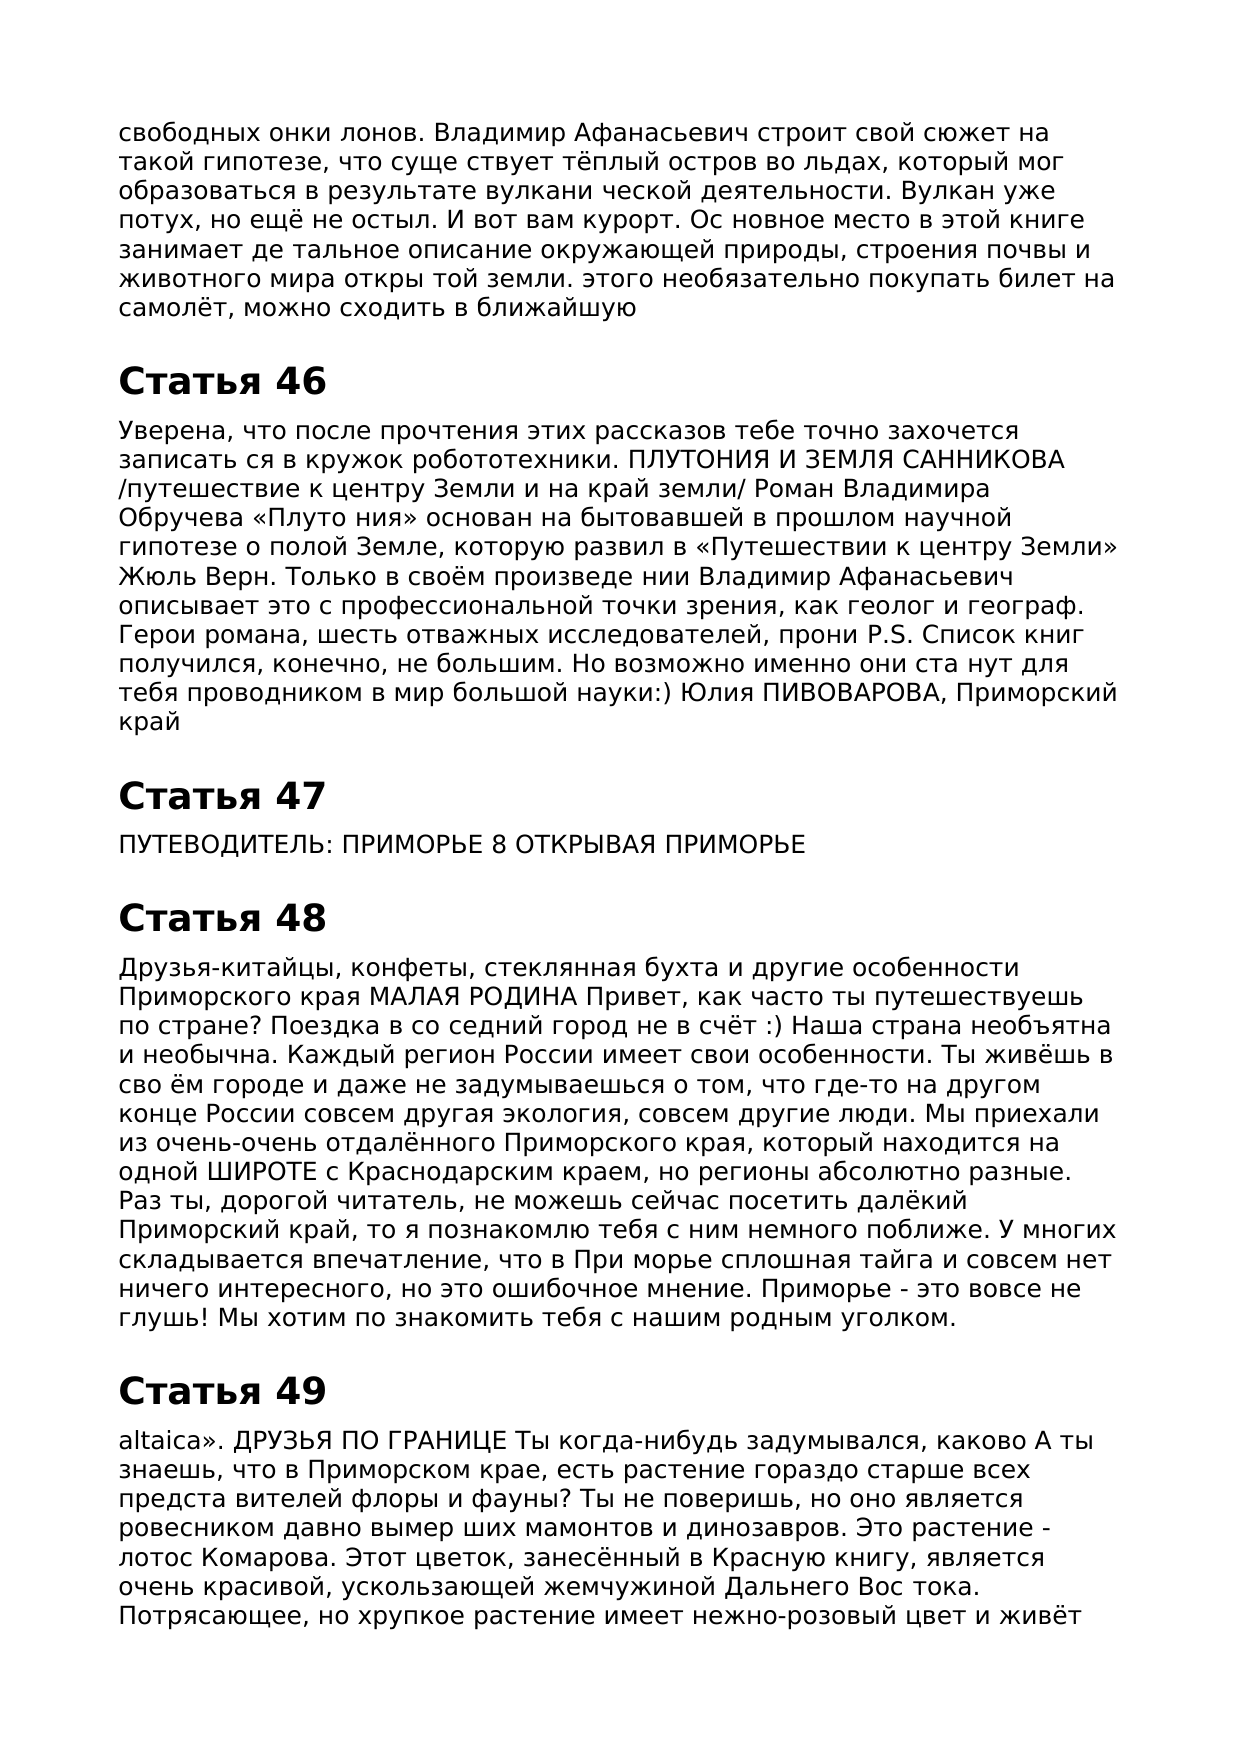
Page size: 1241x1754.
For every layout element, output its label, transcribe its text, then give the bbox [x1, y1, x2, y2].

subtitle Статья 47 [118, 774, 1122, 818]
text Уверена, что после прочтения этих рассказов тебе точно захочется записать­ ся в кружок робототехники. ПЛУТОНИЯ И ЗЕМЛЯ САННИКОВА /путешествие к центру Земли и на край земли/ Роман Владимира Обручева «Плуто­ ния» основан на бытовавшей в прошлом научной гипотезе о полой Земле, которую развил в «Путешествии к центру Земли» Жюль Верн. Только в своём произведе­ нии Владимир Афанасьевич описывает это с профессиональной точки зрения, как геолог и географ. Герои романа, шесть отважных исследователей, прони­ P.S. Список книг получился, конечно, не­ большим. Но возможно именно они ста­ нут для тебя проводником в мир большой науки:) Юлия ПИВОВАРОВА, Приморский край [118, 416, 1122, 737]
text Друзья-китайцы, конфеты, стеклянная бухта и другие особенности Приморского края МАЛАЯ РОДИНА Привет, как часто ты путешествуешь по стране? Поездка в со­ седний город не в счёт :) Наша страна необъятна и необычна. Каждый регион России имеет свои особенности. Ты живёшь в сво­ ём городе и даже не задумываешься о том, что где-то на другом конце России совсем другая экология, совсем другие люди. Мы приехали из очень-очень отдалённого Приморского края, который находится на одной ШИРОТЕ с Краснодарским краем, но регионы абсолютно разные. Раз ты, дорогой читатель, не можешь сейчас посетить далёкий Приморский край, то я познакомлю тебя с ним немного поближе. У многих складывается впечатление, что в При­ морье сплошная тайга и совсем нет ничего интересного, но это ошибочное мнение. Приморье - это вовсе не глушь! Мы хотим по­ знакомить тебя с нашим родным уголком. [118, 953, 1122, 1332]
subtitle Статья 49 [118, 1370, 1122, 1413]
subtitle Статья 48 [118, 897, 1122, 941]
text свободных онки­ лонов. Владимир Афанасьевич строит свой сюжет на такой гипотезе, что суще­ ствует тёплый остров во льдах, который мог образоваться в результате вулкани­ ческой деятельности. Вулкан уже потух, но ещё не остыл. И вот вам курорт. Ос­ новное место в этой книге занимает де­ тальное описание окружающей природы, строения почвы и животного мира откры­ той земли. этого необязательно покупать билет на самолёт, можно сходить в ближайшую [118, 118, 1122, 322]
subtitle Статья 46 [118, 360, 1122, 403]
text altaica». ДРУЗЬЯ ПО ГРАНИЦЕ Ты когда-нибудь задумывался, каково А ты знаешь, что в Приморском крае, есть растение гораздо старше всех предста­ вителей флоры и фауны? Ты не поверишь, но оно является ровесником давно вымер­ ших мамонтов и динозавров. Это растение - лотос Комарова. Этот цветок, занесённый в Красную книгу, является очень красивой, ускользающей жемчужиной Дальнего Вос­ тока. Потрясающее, но хрупкое растение имеет нежно-розовый цвет и живёт [118, 1426, 1122, 1630]
text ПУТЕВОДИТЕЛЬ: ПРИМОРЬЕ 8 ОТКРЫВАЯ ПРИМОРЬЕ [118, 830, 1122, 859]
